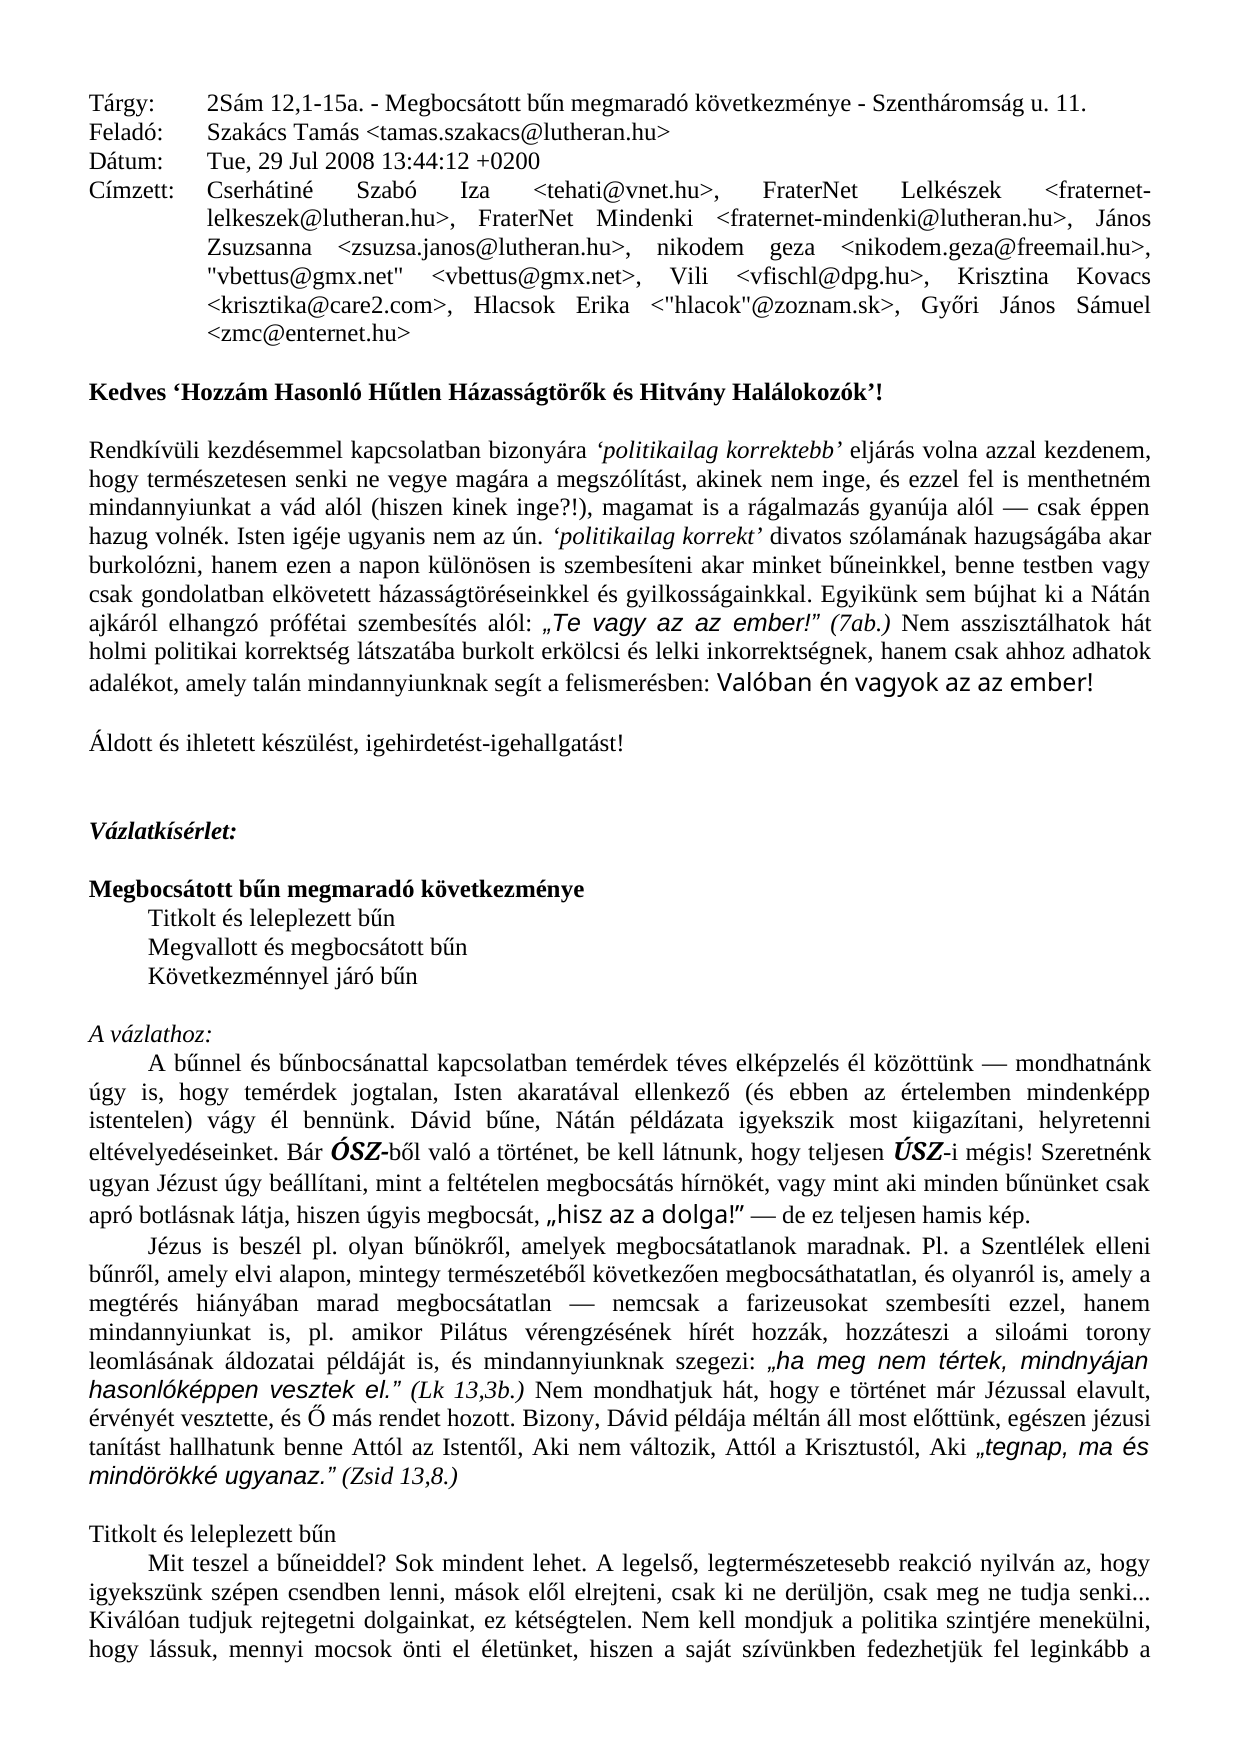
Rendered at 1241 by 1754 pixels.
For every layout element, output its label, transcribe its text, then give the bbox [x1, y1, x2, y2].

text Titkolt és leleplezett bűn [88, 1519, 1152, 1548]
text Rendkívüli kezdésemmel kapcsolatban bizonyára ‘politikailag korrektebb’ eljárás volna azzal kezdenem, hogy természetesen senki ne vegye magára a megszólítást, akinek nem inge, és ezzel fel is menthetném mindannyiunkat a vád alól (hiszen kinek inge?!), magamat is a rágalmazás gyanúja alól ― csak éppen hazug volnék. Isten igéje ugyanis nem az ún. ‘politikailag korrekt’ divatos szólamának hazugságába akar burkolózni, hanem ezen a napon különösen is szembesíteni akar minket bűneinkkel, benne testben vagy csak gondolatban elkövetett házasságtöréseinkkel és gyilkosságainkkal. Egyikünk sem bújhat ki a Nátán ajkáról elhangzó prófétai szembesítés alól: „Te vagy az az ember!” (7ab.) Nem asszisztálhatok hát holmi politikai korrektség látszatába burkolt erkölcsi és lelki inkorrektségnek, hanem csak ahhoz adhatok adalékot, amely talán mindannyiunknak segít a felismerésben: Valóban én vagyok az az ember! [88, 435, 1152, 699]
text Megvallott és megbocsátott bűn [88, 932, 1152, 961]
text Tárgy: 2Sám 12,1-15a. - Megbocsátott bűn megmaradó következménye - Szentháromság u. 11. [88, 88, 1152, 117]
text Áldott és ihletett készülést, igehirdetést-igehallgatást! [88, 728, 1152, 757]
text Jézus is beszél pl. olyan bűnökről, amelyek megbocsátatlanok maradnak. Pl. a Szentlélek elleni bűnről, amely elvi alapon, mintegy természetéből következően megbocsáthatatlan, és olyanról is, amely a megtérés hiányában marad megbocsátatlan ― nemcsak a farizeusokat szembesíti ezzel, hanem mindannyiunkat is, pl. amikor Pilátus vérengzésének hírét hozzák, hozzáteszi a siloámi torony leomlásának áldozatai példáját is, és mindannyiunknak szegezi: „ha meg nem tértek, mindnyájan hasonlóképpen vesztek el.” (Lk 13,3b.) Nem mondhatjuk hát, hogy e történet már Jézussal elavult, érvényét vesztette, és Ő más rendet hozott. Bizony, Dávid példája méltán áll most előttünk, egészen jézusi tanítást hallhatunk benne Attól az Istentől, Aki nem változik, Attól a Krisztustól, Aki „tegnap, ma és mindörökké ugyanaz.” (Zsid 13,8.) [88, 1231, 1152, 1490]
text Következménnyel járó bűn [88, 961, 1152, 989]
subtitle Kedves ‘Hozzám Hasonló Hűtlen Házasságtörők és Hitvány Halálokozók’! [88, 377, 1152, 406]
text A bűnnel és bűnbocsánattal kapcsolatban temérdek téves elképzelés él közöttünk ― mondhatnánk úgy is, hogy temérdek jogtalan, Isten akaratával ellenkező (és ebben az értelemben mindenképp istentelen) vágy él bennünk. Dávid bűne, Nátán példázata igyekszik most kiigazítani, helyretenni eltévelyedéseinket. Bár ÓSZ-ből való a történet, be kell látnunk, hogy teljesen ÚSZ‑i mégis! Szeretnénk ugyan Jézust úgy beállítani, mint a feltételen megbocsátás hírnökét, vagy mint aki minden bűnünket csak apró botlásnak látja, hiszen úgyis megbocsát, „hisz az a dolga!” ― de ez teljesen hamis kép. [88, 1048, 1152, 1231]
text Dátum: Tue, 29 Jul 2008 13:44:12 +0200 [88, 146, 1152, 175]
text Címzett: Cserhátiné Szabó Iza <tehati@vnet.hu>, FraterNet Lelkészek <fraternet-lelkeszek@lutheran.hu>, FraterNet Mindenki <fraternet-mindenki@lutheran.hu>, János Zsuzsanna <zsuzsa.janos@lutheran.hu>, nikodem geza <nikodem.geza@freemail.hu>, "vbettus@gmx.net" <vbettus@gmx.net>, Vili <vfischl@dpg.hu>, Krisztina Kovacs <krisztika@care2.com>, Hlacsok Erika <"hlacok"@zoznam.sk>, Győri János Sámuel <zmc@enternet.hu> [88, 175, 1152, 347]
text Titkolt és leleplezett bűn [88, 903, 1152, 932]
text Feladó: Szakács Tamás <tamas.szakacs@lutheran.hu> [88, 117, 1152, 146]
text Mit teszel a bűneiddel? Sok mindent lehet. A legelső, legtermészetesebb reakció nyilván az, hogy igyekszünk szépen csendben lenni, mások elől elrejteni, csak ki ne derüljön, csak meg ne tudja senki... Kiválóan tudjuk rejtegetni dolgainkat, ez kétségtelen. Nem kell mondjuk a politika szintjére menekülni, hogy lássuk, mennyi mocsok önti el életünket, hiszen a saját szívünkben fedezhetjük fel leginkább a [88, 1548, 1152, 1663]
text Megbocsátott bűn megmaradó következménye [88, 874, 1152, 903]
text Vázlatkísérlet: [88, 816, 1152, 845]
text A vázlathoz: [88, 1019, 1152, 1048]
